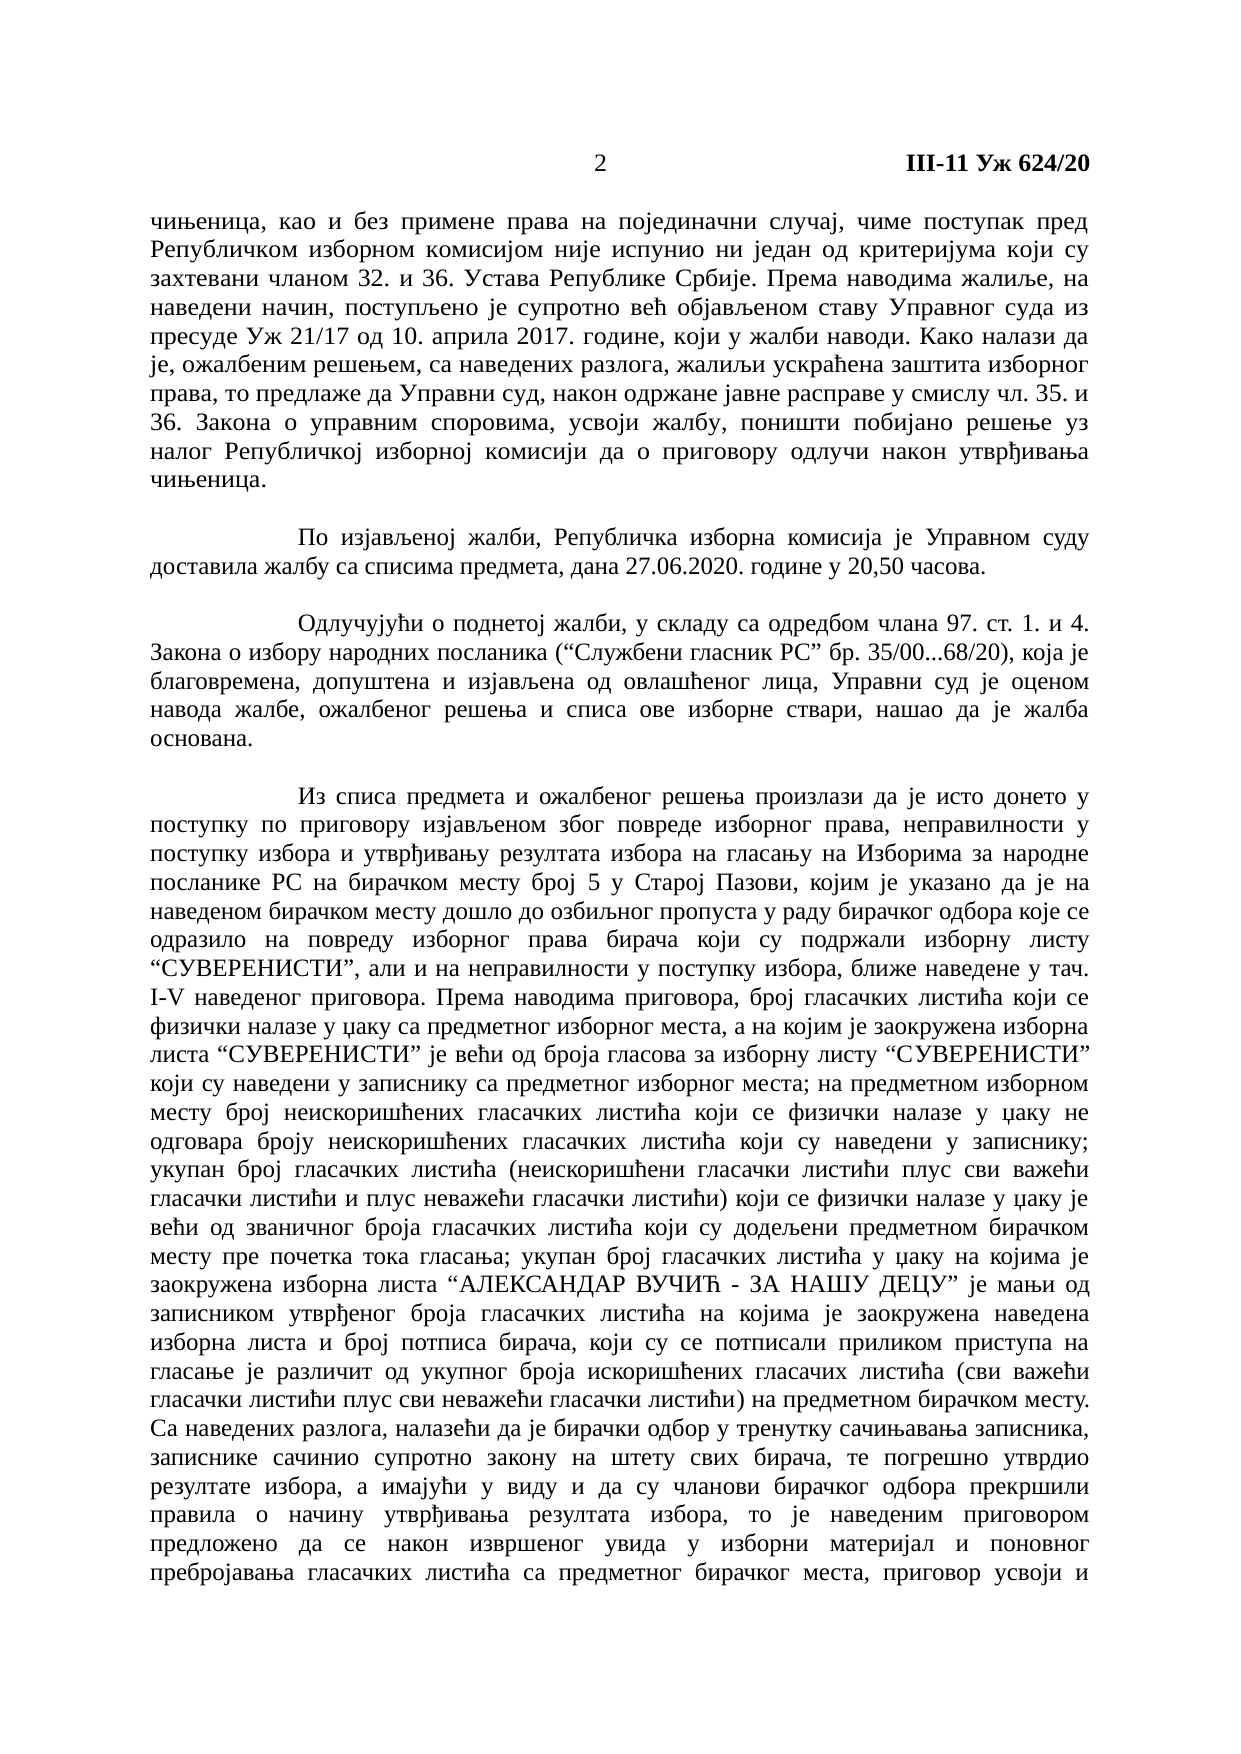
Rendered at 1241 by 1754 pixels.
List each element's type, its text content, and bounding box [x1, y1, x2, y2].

text чињеница, као и без примене права на појединачни случај, чиме поступак пред Републичком изборном комисијом није испунио ни један од критеријума који су захтевани чланом 32. и 36. Устава Републике Србије. Према наводима жалиље, на наведени начин, поступљено је супротно већ објављеном ставу Управног суда из пресуде Уж 21/17 од 10. априла 2017. године, који у жалби наводи. Како налази да је, ожалбеним решењем, са наведених разлога, жалиљи ускраћена заштита изборног права, то предлаже да Управни суд, након одржане јавне расправе у смислу чл. 35. и 36. Закона о управним споровима, усвоји жалбу, поништи побијано решење уз налог Републичкој изборној комисији да о приговору одлучи након утврђивања чињеница. [150, 206, 1090, 493]
text Одлучујући о поднетој жалби, у складу са одредбом члана 97. ст. 1. и 4. Закона о избору народних посланика (“Службени гласник РС” бр. 35/00...68/20), која је благовремена, допуштена и изјављена од овлашћеног лица, Управни суд је оценом навода жалбе, ожалбеног решења и списа ове изборне ствари, нашао да је жалба основана. [150, 608, 1090, 752]
text По изјављеној жалби, Републичка изборна комисија је Управном суду доставила жалбу са списима предмета, дана 27.06.2020. године у 20,50 часова. [150, 522, 1090, 579]
text Из списа предмета и ожалбеног решења произлази да је исто донето у поступку по приговору изјављеном због повреде изборног права, неправилности у поступку избора и утврђивању резултата избора на гласању на Изборима за народне посланике РС на бирачком месту број 5 у Старој Пазови, којим је указано да је на наведеном бирачком месту дошло до озбиљног пропуста у раду бирачког одбора које се одразило на повреду изборног права бирача који су подржали изборну листу “СУВЕРЕНИСТИ”, али и на неправилности у поступку избора, ближе наведене у тач. I-V наведеног приговора. Према наводима приговора, број гласачких листића који се физички налазе у џаку са предметног изборног места, а на којим је заокружена изборна листа “СУВЕРЕНИСТИ” је већи од броја гласова за изборну листу “СУВЕРЕНИСТИ” који су наведени у записнику са предметног изборног места; на предметном изборном месту број неискоришћених гласачких листића који се физички налазе у џаку не одговара броју неискоришћених гласачких листића који су наведени у записнику; укупан број гласачких листића (неискоришћени гласачки листићи плус сви важећи гласачки листићи и плус неважећи гласачки листићи) који се физички налазе у џаку је већи од званичног броја гласачких листића који су додељени предметном бирачком месту пре почетка тока гласања; укупан број гласачких листића у џаку на којима је заокружена изборна листа “АЛЕКСАНДАР ВУЧИЋ - ЗА НАШУ ДЕЦУ” је мањи од записником утврђеног броја гласачких листића на којима је заокружена наведена изборна листа и број потписа бирача, који су се потписали приликом приступа на гласање је различит од укупног броја искоришћених гласачих листића (сви важећи гласачки листићи плус сви неважећи гласачки листићи) на предметном бирачком месту. Са наведених разлога, налазећи да је бирачки одбор у тренутку сачињавања записника, записнике сачинио супротно закону на штету свих бирача, те погрешно утврдио резултате избора, а имајући у виду и да су чланови бирачког одбора прекршили правила о начину утврђивања резултата избора, то је наведеним приговором предложено да се након извршеног увида у изборни материјал и поновног пребројавања гласачких листића са предметног бирачког места, приговор усвоји и [150, 781, 1090, 1586]
